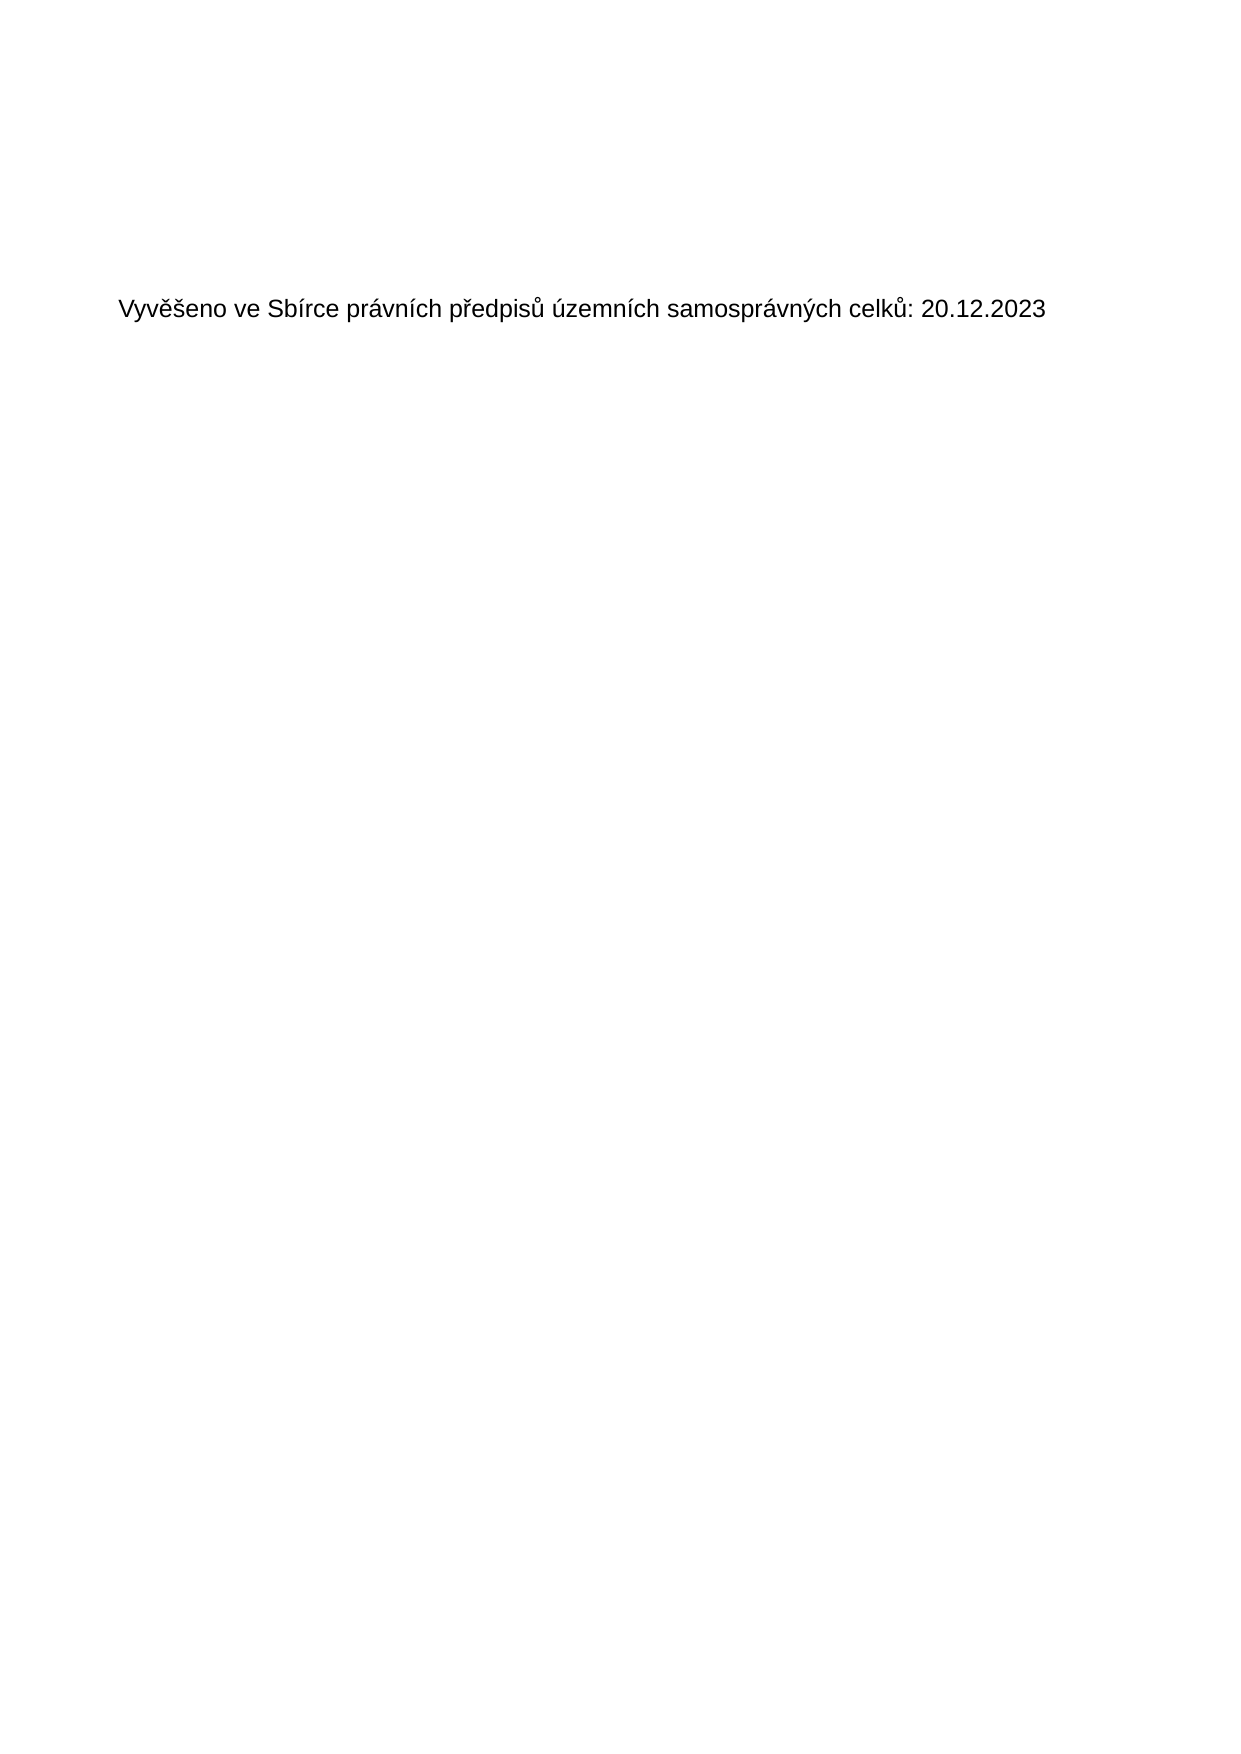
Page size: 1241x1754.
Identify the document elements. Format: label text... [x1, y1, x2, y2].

text Vyvěšeno ve Sbírce právních předpisů územních samosprávných celků: 20.12.2023 [118, 294, 1122, 322]
table_cell [118, 118, 620, 236]
table_cell [620, 118, 1122, 236]
